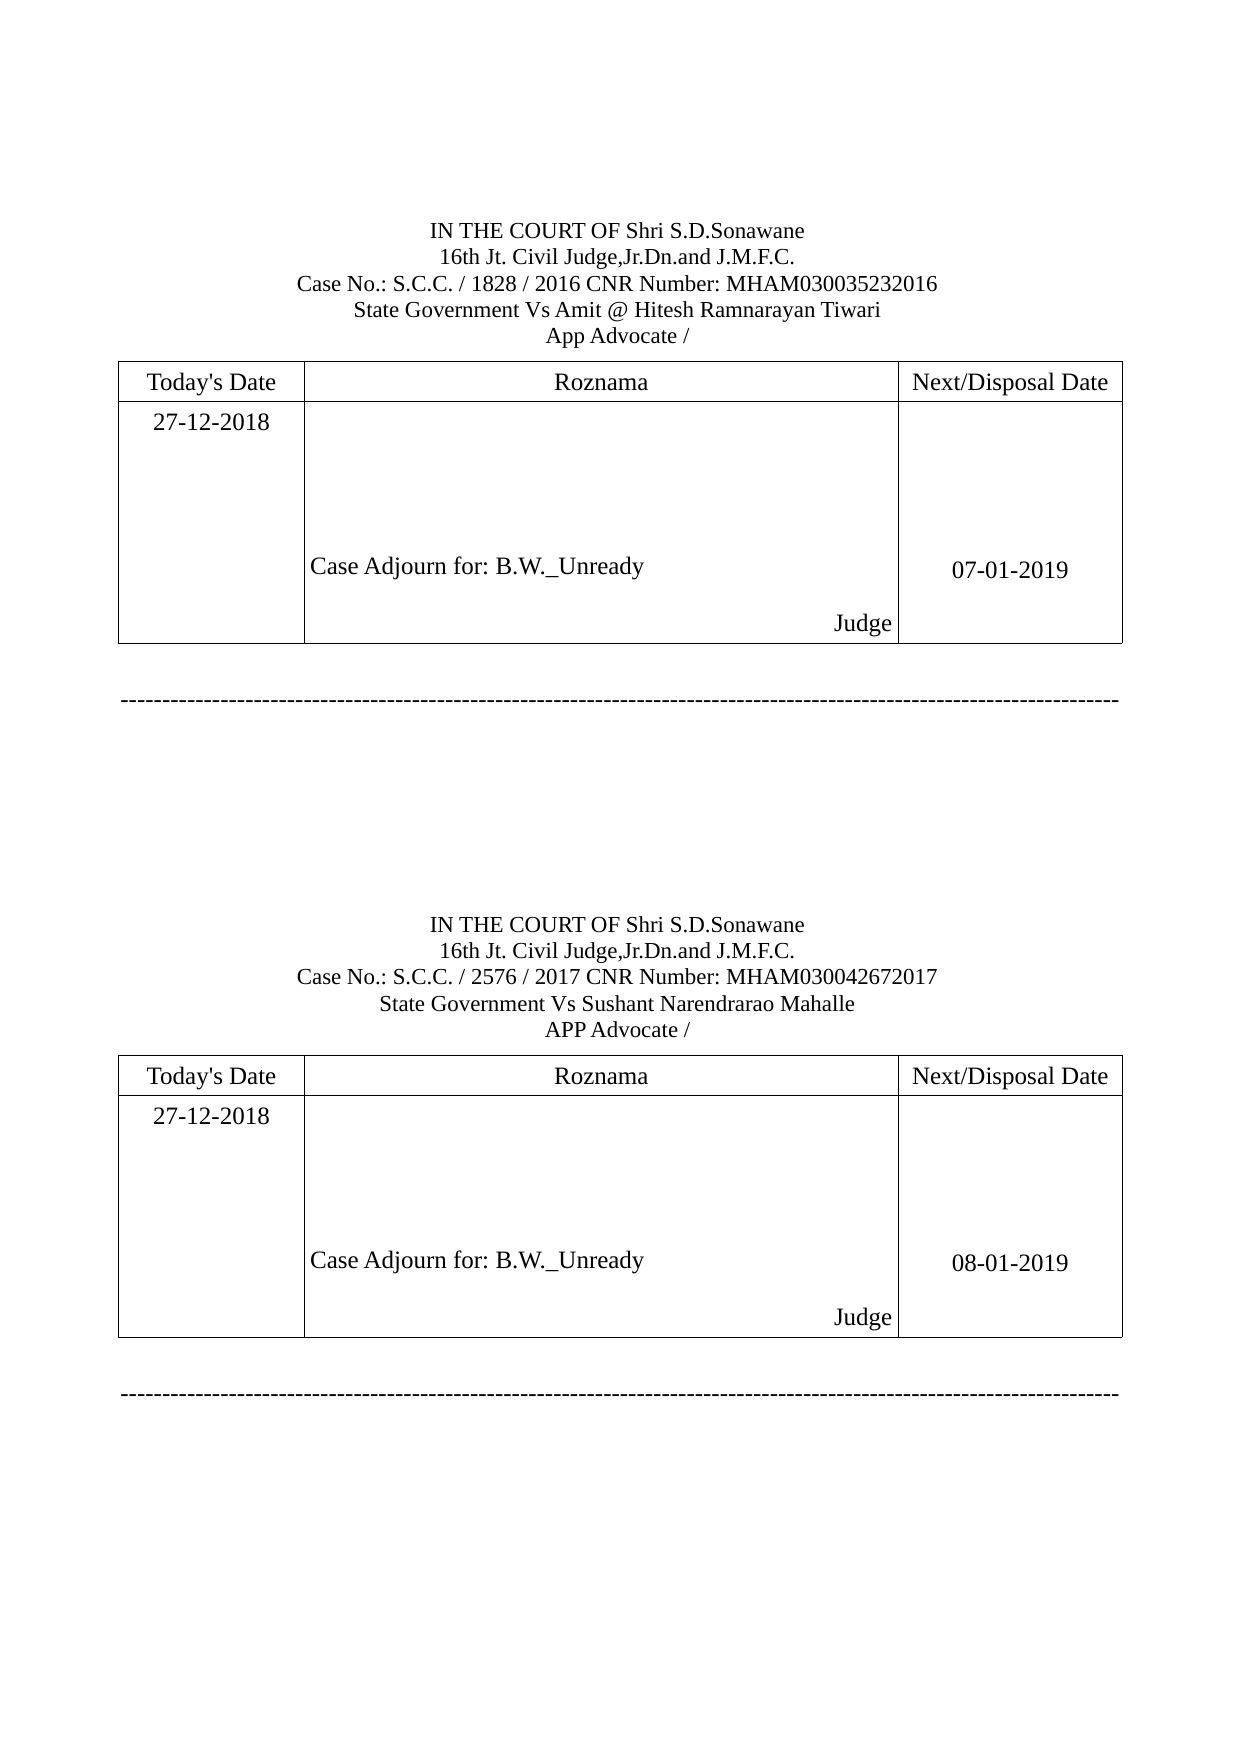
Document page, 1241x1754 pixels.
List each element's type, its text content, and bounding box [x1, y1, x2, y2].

table_header Roznama [305, 1056, 898, 1095]
text ------------------------------------------------------------------------------------------------------------------------ [118, 684, 1122, 713]
text IN THE COURT OF Shri S.D.Sonawane 16th Jt. Civil Judge,Jr.Dn.and J.M.F.C. Case No.: S.C.C. / 2576 / 2017 CNR Number: MHAM030042672017 State Government Vs Sushant Narendrarao Mahalle APP Advocate / [118, 911, 1122, 1042]
table_header Today's Date [119, 1056, 304, 1095]
table_cell Case Adjourn for: B.W._Unready Judge [305, 402, 898, 643]
table_cell 27-12-2018 [119, 1096, 304, 1337]
table_cell 08-01-2019 [899, 1096, 1122, 1337]
table_header Next/Disposal Date [899, 1056, 1122, 1095]
table_cell 07-01-2019 [899, 402, 1122, 643]
table_cell 27-12-2018 [119, 402, 304, 643]
table_header Today's Date [119, 362, 304, 401]
table_header Next/Disposal Date [899, 362, 1122, 401]
text ------------------------------------------------------------------------------------------------------------------------ [118, 1378, 1122, 1407]
text IN THE COURT OF Shri S.D.Sonawane 16th Jt. Civil Judge,Jr.Dn.and J.M.F.C. Case No.: S.C.C. / 1828 / 2016 CNR Number: MHAM030035232016 State Government Vs Amit @ Hitesh Ramnarayan Tiwari App Advocate / [118, 217, 1122, 349]
table_header Roznama [305, 362, 898, 401]
table_cell Case Adjourn for: B.W._Unready Judge [305, 1096, 898, 1337]
